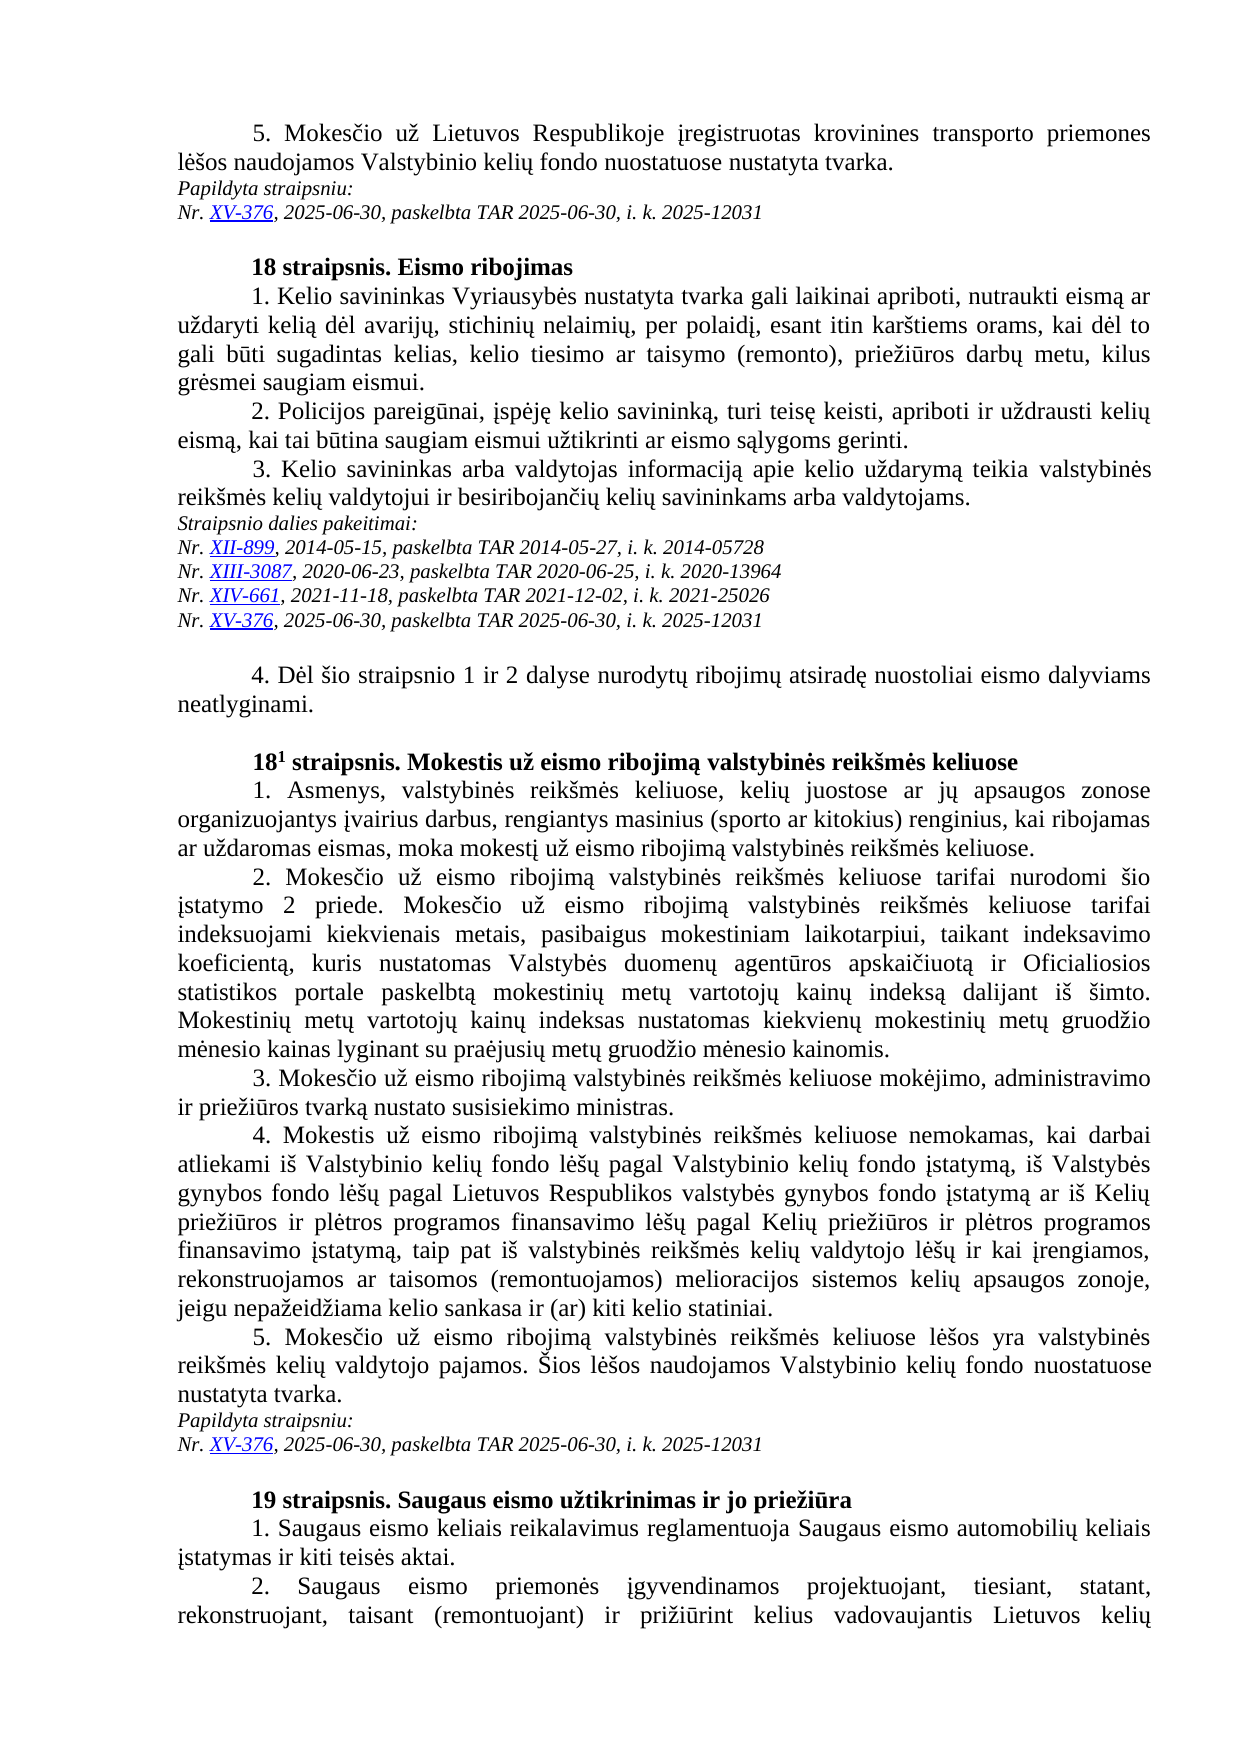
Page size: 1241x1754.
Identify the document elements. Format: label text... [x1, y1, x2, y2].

text Nr. XV-376, 2025-06-30, paskelbta TAR 2025-06-30, i. k. 2025-12031 [177, 200, 1152, 224]
text 2. Policijos pareigūnai, įspėję kelio savininką, turi teisę keisti, apriboti ir uždrausti kelių eismą, kai tai būtina saugiam eismui užtikrinti ar eismo sąlygoms gerinti. [177, 396, 1152, 454]
text Papildyta straipsniu: [177, 1408, 1152, 1432]
text 3. Kelio savininkas arba valdytojas informaciją apie kelio uždarymą teikia valstybinės reikšmės kelių valdytojui ir besiribojančių kelių savininkams arba valdytojams. [177, 454, 1152, 511]
text 181 straipsnis. Mokestis už eismo ribojimą valstybinės reikšmės keliuose [177, 747, 1152, 775]
text 1. Asmenys, valstybinės reikšmės keliuose, kelių juostose ar jų apsaugos zonose organizuojantys įvairius darbus, rengiantys masinius (sporto ar kitokius) renginius, kai ribojamas ar uždaromas eismas, moka mokestį už eismo ribojimą valstybinės reikšmės keliuose. [177, 775, 1152, 862]
text Nr. XV-376, 2025-06-30, paskelbta TAR 2025-06-30, i. k. 2025-12031 [177, 1432, 1152, 1456]
text Nr. XII-899, 2014-05-15, paskelbta TAR 2014-05-27, i. k. 2014-05728 [177, 535, 1152, 559]
text 2. Mokesčio už eismo ribojimą valstybinės reikšmės keliuose tarifai nurodomi šio įstatymo 2 priede. Mokesčio už eismo ribojimą valstybinės reikšmės keliuose tarifai indeksuojami kiekvienais metais, pasibaigus mokestiniam laikotarpiui, taikant indeksavimo koeficientą, kuris nustatomas Valstybės duomenų agentūros apskaičiuotą ir Oficialiosios statistikos portale paskelbtą mokestinių metų vartotojų kainų indeksą dalijant iš šimto. Mokestinių metų vartotojų kainų indeksas nustatomas kiekvienų mokestinių metų gruodžio mėnesio kainas lyginant su praėjusių metų gruodžio mėnesio kainomis. [177, 862, 1152, 1063]
text 5. Mokesčio už eismo ribojimą valstybinės reikšmės keliuose lėšos yra valstybinės reikšmės kelių valdytojo pajamos. Šios lėšos naudojamos Valstybinio kelių fondo nuostatuose nustatyta tvarka. [177, 1322, 1152, 1408]
text Nr. XV-376, 2025-06-30, paskelbta TAR 2025-06-30, i. k. 2025-12031 [177, 607, 1152, 632]
text 4. Mokestis už eismo ribojimą valstybinės reikšmės keliuose nemokamas, kai darbai atliekami iš Valstybinio kelių fondo lėšų pagal Valstybinio kelių fondo įstatymą, iš Valstybės gynybos fondo lėšų pagal Lietuvos Respublikos valstybės gynybos fondo įstatymą ar iš Kelių priežiūros ir plėtros programos finansavimo lėšų pagal Kelių priežiūros ir plėtros programos finansavimo įstatymą, taip pat iš valstybinės reikšmės kelių valdytojo lėšų ir kai įrengiamos, rekonstruojamos ar taisomos (remontuojamos) melioracijos sistemos kelių apsaugos zonoje, jeigu nepažeidžiama kelio sankasa ir (ar) kiti kelio statiniai. [177, 1120, 1152, 1322]
text 18 straipsnis. Eismo ribojimas [177, 252, 1152, 281]
text Nr. XIII-3087, 2020-06-23, paskelbta TAR 2020-06-25, i. k. 2020-13964 [177, 559, 1152, 583]
text 1. Saugaus eismo keliais reikalavimus reglamentuoja Saugaus eismo automobilių keliais įstatymas ir kiti teisės aktai. [177, 1513, 1152, 1571]
text 2. Saugaus eismo priemonės įgyvendinamos projektuojant, tiesiant, statant, rekonstruojant, taisant (remontuojant) ir prižiūrint kelius vadovaujantis Lietuvos kelių [177, 1571, 1152, 1628]
text 5. Mokesčio už Lietuvos Respublikoje įregistruotas krovinines transporto priemones lėšos naudojamos Valstybinio kelių fondo nuostatuose nustatyta tvarka. [177, 118, 1152, 176]
text 19 straipsnis. Saugaus eismo užtikrinimas ir jo priežiūra [177, 1485, 1152, 1513]
text 4. Dėl šio straipsnio 1 ir 2 dalyse nurodytų ribojimų atsiradę nuostoliai eismo dalyviams neatlyginami. [177, 660, 1152, 718]
text 1. Kelio savininkas Vyriausybės nustatyta tvarka gali laikinai apriboti, nutraukti eismą ar uždaryti kelią dėl avarijų, stichinių nelaimių, per polaidį, esant itin karštiems orams, kai dėl to gali būti sugadintas kelias, kelio tiesimo ar taisymo (remonto), priežiūros darbų metu, kilus grėsmei saugiam eismui. [177, 281, 1152, 396]
text 3. Mokesčio už eismo ribojimą valstybinės reikšmės keliuose mokėjimo, administravimo ir priežiūros tvarką nustato susisiekimo ministras. [177, 1063, 1152, 1120]
text Papildyta straipsniu: [177, 176, 1152, 200]
text Nr. XIV-661, 2021-11-18, paskelbta TAR 2021-12-02, i. k. 2021-25026 [177, 583, 1152, 607]
text Straipsnio dalies pakeitimai: [177, 511, 1152, 535]
